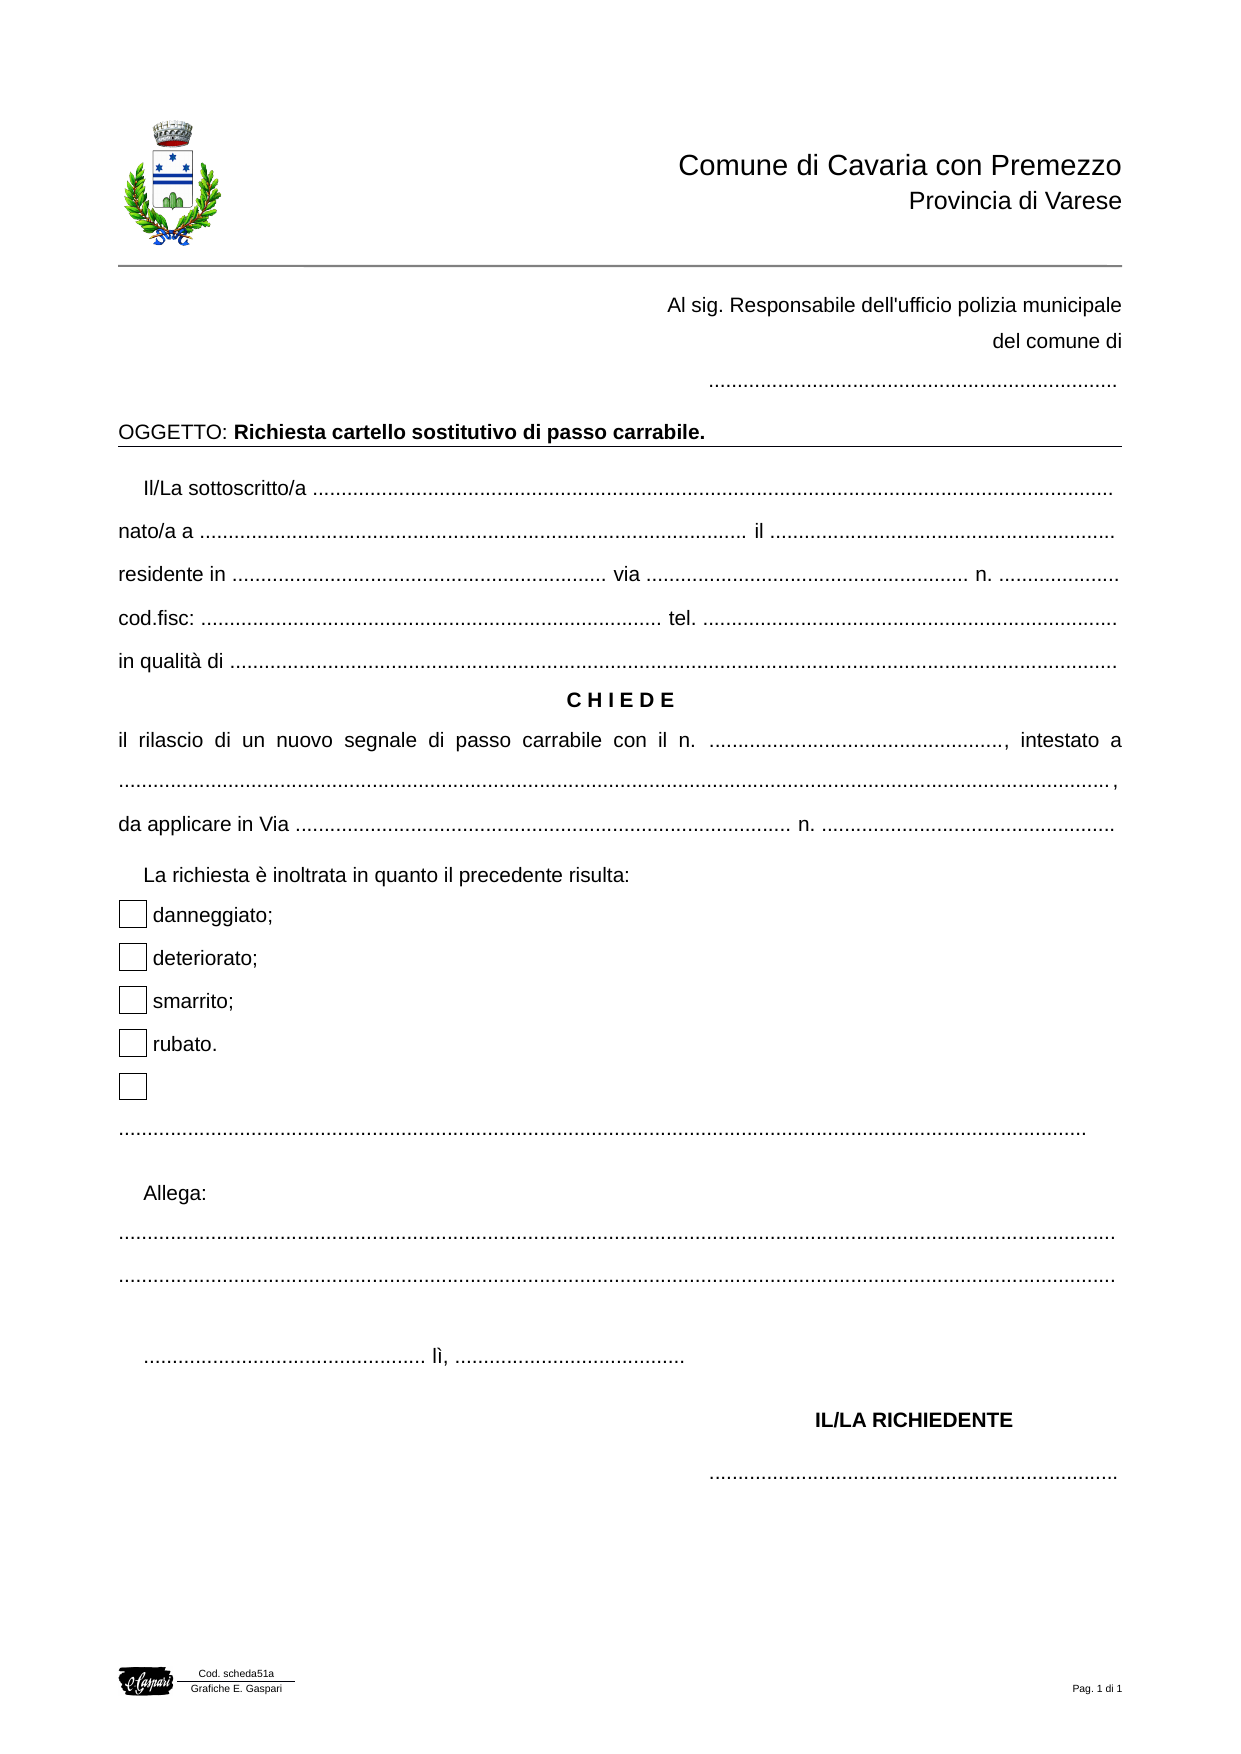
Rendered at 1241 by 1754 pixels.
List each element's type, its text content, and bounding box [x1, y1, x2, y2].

text il rilascio di un nuovo segnale di passo carrabile con il n. ..................................................., intestato a ............................................................................................................................................................................, [118, 724, 1122, 793]
picture [118, 1666, 174, 1696]
text rubato. [118, 1028, 1122, 1057]
text Al sig. Responsabile dell'ufficio polizia municipale del comune di [531, 293, 1122, 352]
text danneggiato; [118, 899, 1122, 928]
text in qualità di .......................................................................................................................................................... [118, 645, 1122, 673]
text ........................................................................................................................................................................ [118, 1072, 1122, 1141]
text Comune di Cavaria con Premezzo [224, 148, 1122, 181]
text ............................................................................................................................................................................. [118, 1216, 1122, 1245]
text ....................................................................... [708, 364, 1122, 393]
text IL/LA RICHIEDENTE [706, 1408, 1122, 1432]
text OGGETTO: Richiesta cartello sostitutivo di passo carrabile. [118, 420, 1122, 446]
text Il/La sottoscritto/a ........................................................................................................................................... [118, 472, 1122, 501]
text ....................................................................... [706, 1456, 1122, 1485]
text da applicare in Via ...................................................................................... n. ................................................... [118, 808, 1122, 836]
text ............................................................................................................................................................................. [118, 1259, 1122, 1288]
text deteriorato; [118, 942, 1122, 971]
text Allega: [118, 1181, 1122, 1204]
text smarrito; [118, 985, 1122, 1014]
text Provincia di Varese [224, 186, 1122, 215]
text ................................................. lì, ........................................ [143, 1340, 1122, 1369]
text C H I E D E [118, 688, 1122, 712]
text nato/a a ............................................................................................... il ............................................................ [118, 515, 1122, 544]
picture [122, 117, 224, 248]
text cod.fisc: ................................................................................ tel. ........................................................................ [118, 602, 1122, 630]
text residente in ................................................................. via ........................................................ n. ..................... [118, 558, 1122, 587]
text La richiesta è inoltrata in quanto il precedente risulta: [118, 863, 1122, 887]
